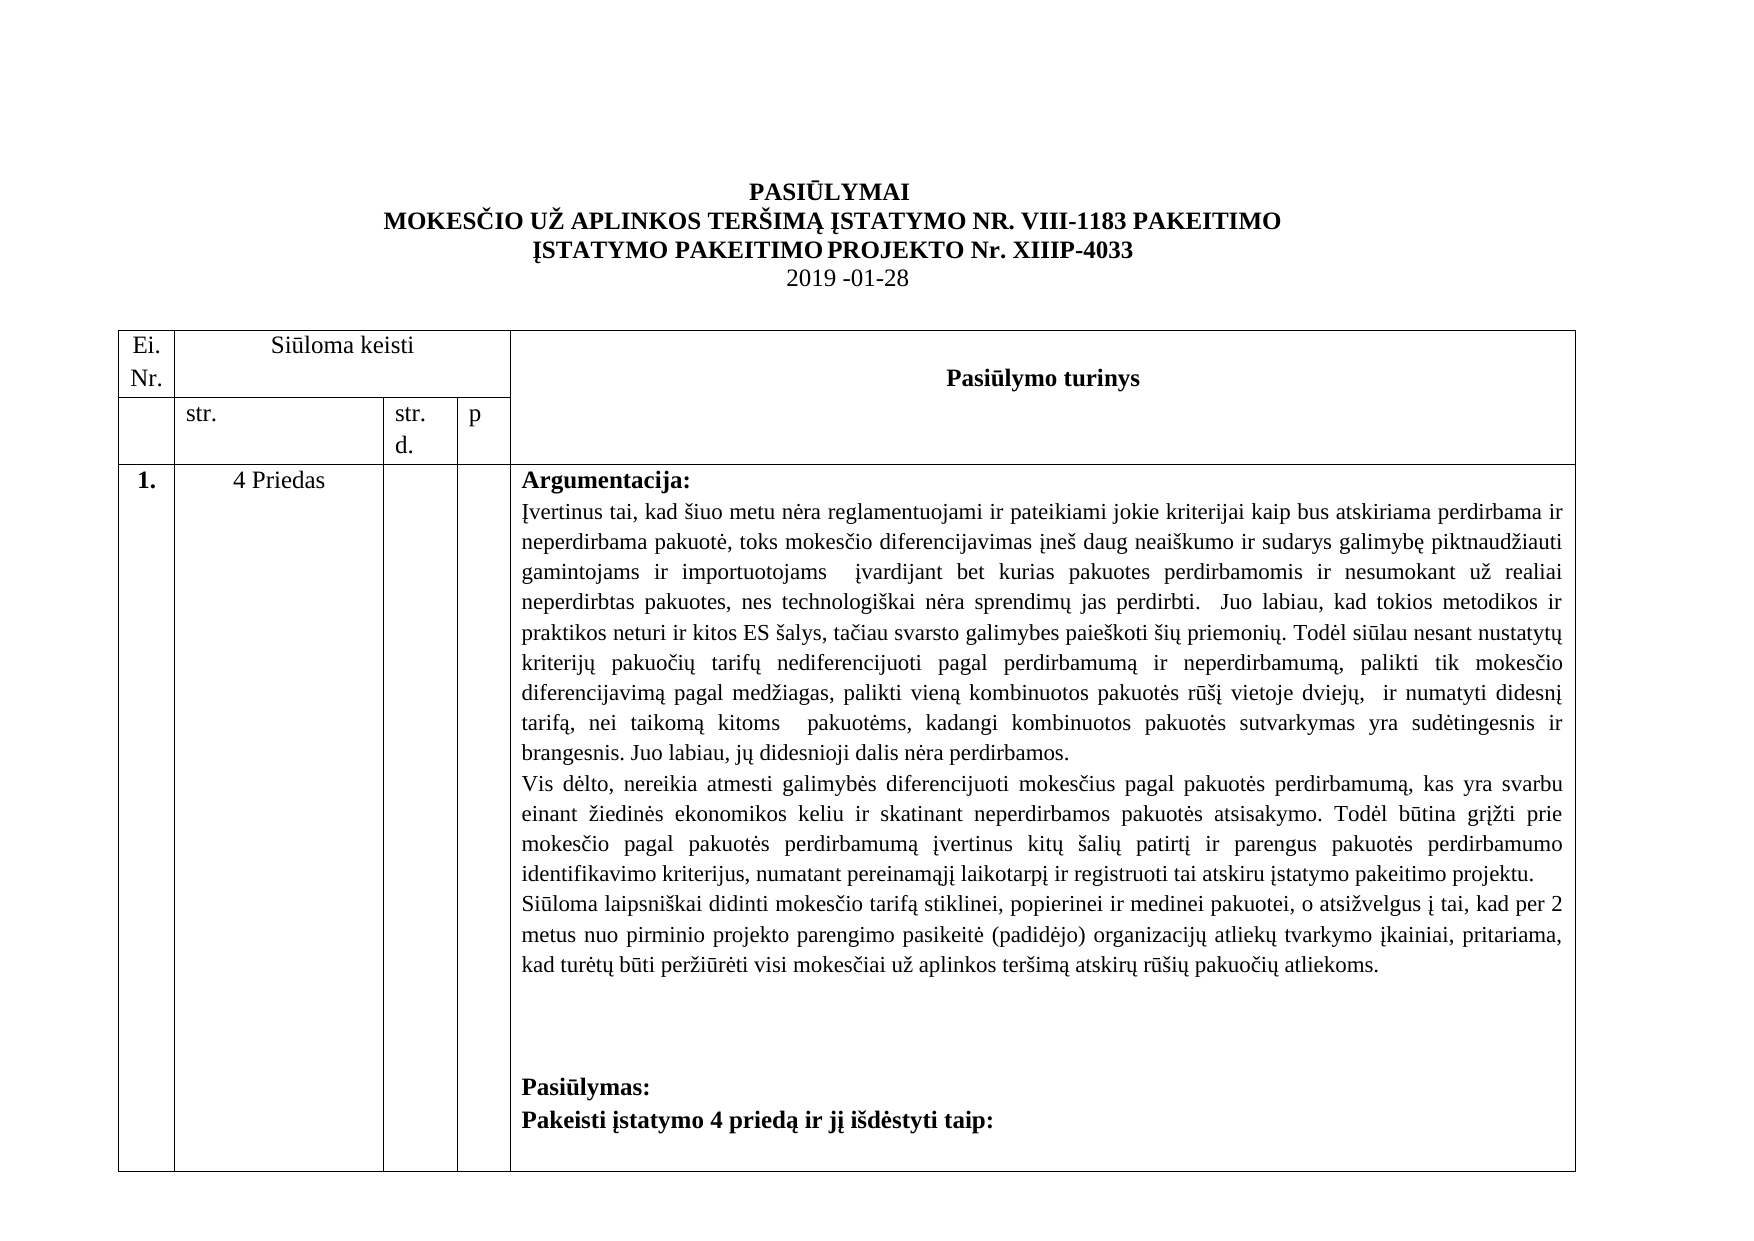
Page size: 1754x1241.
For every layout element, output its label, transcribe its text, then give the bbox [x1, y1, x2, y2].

table_cell str. d. [384, 398, 457, 464]
table_header Ei. Nr. [119, 331, 174, 397]
table_cell Argumentacija: Įvertinus tai, kad šiuo metu nėra reglamentuojami ir pateikiami jokie kriterijai kaip bus atskiriama perdirbama ir neperdirbama pakuotė, toks mokesčio diferencijavimas įneš daug neaiškumo ir sudarys galimybę piktnaudžiauti gamintojams ir importuotojams įvardijant bet kurias pakuotes perdirbamomis ir nesumokant už realiai neperdirbtas pakuotes, nes technologiškai nėra sprendimų jas perdirbti. Juo labiau, kad tokios metodikos ir praktikos neturi ir kitos ES šalys, tačiau svarsto galimybes paieškoti šių priemonių. Todėl siūlau nesant nustatytų kriterijų pakuočių tarifų nediferencijuoti pagal perdirbamumą ir neperdirbamumą, palikti tik mokesčio diferencijavimą pagal medžiagas, palikti vieną kombinuotos pakuotės rūšį vietoje dviejų, ir numatyti didesnį tarifą, nei taikomą kitoms pakuotėms, kadangi kombinuotos pakuotės sutvarkymas yra sudėtingesnis ir brangesnis. Juo labiau, jų didesnioji dalis nėra perdirbamos. Vis dėlto, nereikia atmesti galimybės diferencijuoti mokesčius pagal pakuotės perdirbamumą, kas yra svarbu einant žiedinės ekonomikos keliu ir skatinant neperdirbamos pakuotės atsisakymo. Todėl būtina grįžti prie mokesčio pagal pakuotės perdirbamumą įvertinus kitų šalių patirtį ir parengus pakuotės perdirbamumo identifikavimo kriterijus, numatant pereinamąjį laikotarpį ir registruoti tai atskiru įstatymo pakeitimo projektu. Siūloma laipsniškai didinti mokesčio tarifą stiklinei, popierinei ir medinei pakuotei, o atsižvelgus į tai, kad per 2 metus nuo pirminio projekto parengimo pasikeitė (padidėjo) organizacijų atliekų tvarkymo įkainiai, pritariama, kad turėtų būti peržiūrėti visi mokesčiai už aplinkos teršimą atskirų rūšių pakuočių atliekoms. Pasiūlymas: Pakeisti įstatymo 4 priedą ir jį išdėstyti taip: [511, 465, 1575, 1171]
text 2019 -01-28 [118, 263, 1577, 292]
text PASIŪLYMAI [118, 177, 1547, 206]
table_cell str. [175, 398, 383, 464]
table_cell 1. [119, 465, 174, 1171]
table_cell [384, 465, 457, 1171]
table_cell [458, 465, 510, 1171]
table_header Siūloma keisti [175, 331, 510, 397]
table_cell [119, 398, 174, 464]
text MOKESČIO UŽ APLINKOS TERŠIMĄ ĮSTATYMO NR. VIII-1183 PAKEITIMO [118, 206, 1547, 235]
table_header Pasiūlymo turinys [511, 331, 1575, 464]
table_cell p [458, 398, 510, 464]
text ĮSTATYMO PAKEITIMO PROJEKTO Nr. XIIIP-4033 [118, 235, 1547, 263]
table_cell 4 Priedas [175, 465, 383, 1171]
